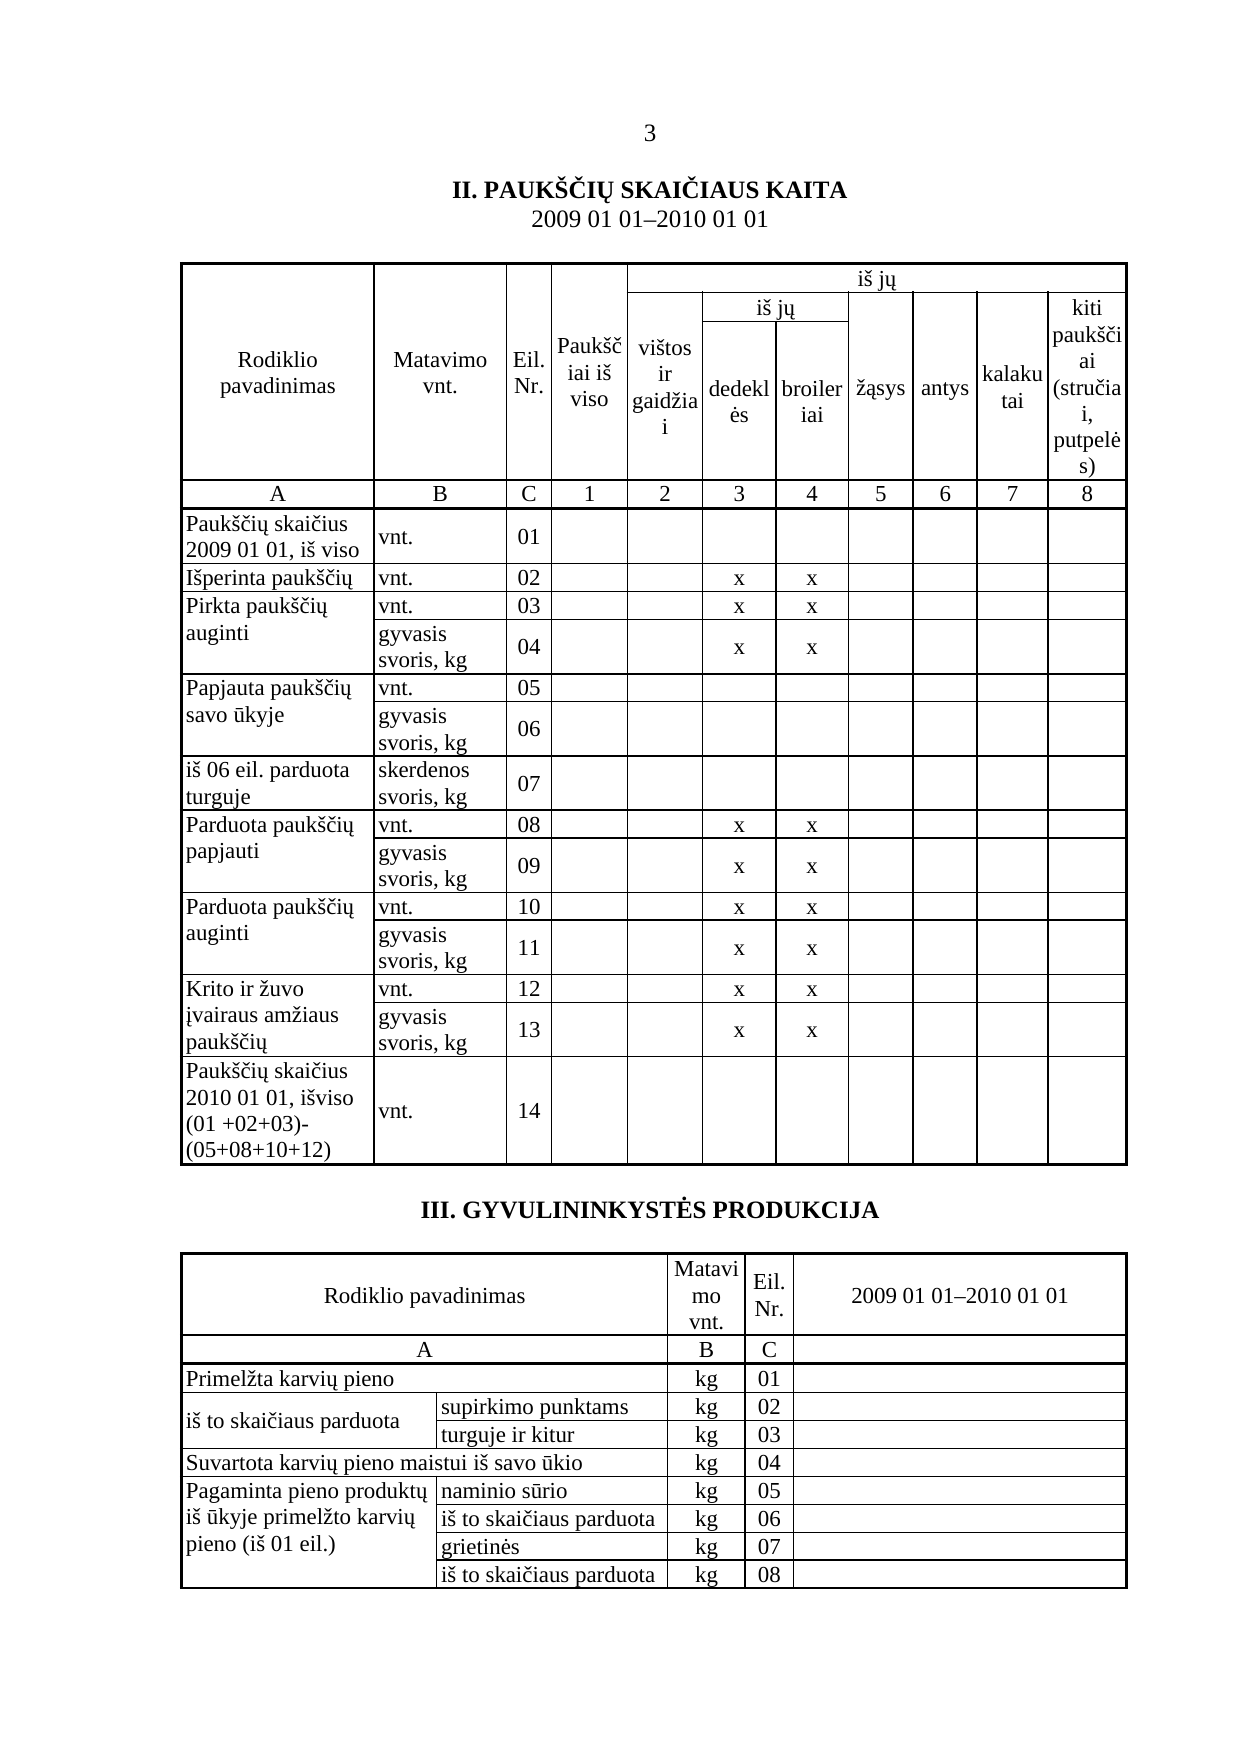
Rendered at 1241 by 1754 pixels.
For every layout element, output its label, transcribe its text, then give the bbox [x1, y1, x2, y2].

table_cell [698, 975, 702, 1002]
table_cell vnt. [375, 510, 506, 563]
table_cell 03 [547, 592, 551, 618]
table_cell x [703, 975, 707, 1002]
table_cell broileriai [777, 322, 848, 479]
table_cell 2 [698, 481, 702, 507]
table_cell [628, 839, 702, 891]
table_cell 4 [844, 481, 848, 507]
table_cell kg [668, 1393, 672, 1420]
table_cell [849, 1057, 912, 1163]
table_cell [1049, 1003, 1125, 1056]
table_cell [703, 702, 775, 755]
table_cell [703, 1057, 775, 1163]
table_cell [978, 921, 1047, 974]
table_cell 1 [623, 481, 627, 507]
table_cell x [844, 893, 848, 919]
table_cell [914, 620, 976, 673]
table_cell C [789, 1336, 793, 1362]
table_cell antys [914, 293, 976, 479]
table_cell vnt. [502, 564, 506, 591]
table_cell Pagaminta pieno produktų iš ūkyje primelžto karvių pieno (iš 01 eil.) [183, 1477, 436, 1587]
table_cell [698, 675, 702, 701]
table_cell 01 [789, 1365, 793, 1392]
table_cell kg [668, 1365, 672, 1392]
table_cell iš jų [703, 293, 848, 321]
table_header 2009 01 01–2010 01 01 [794, 1255, 1125, 1334]
text III. GYVULININKYSTĖS PRODUKCIJA [177, 1195, 1122, 1223]
table_cell [849, 757, 912, 809]
table_cell kg [668, 1505, 672, 1531]
table_cell [628, 757, 702, 809]
table_cell [978, 757, 1047, 809]
table_cell iš to skaičiaus parduota [183, 1393, 436, 1448]
table_cell [628, 921, 702, 974]
table_cell [623, 975, 627, 1002]
table_cell [628, 510, 702, 563]
table_header Eil. Nr. [746, 1255, 793, 1334]
table_cell 02 [507, 564, 511, 591]
table_cell vnt. [502, 893, 506, 919]
table_cell [623, 592, 627, 618]
table_cell [978, 1003, 1047, 1056]
table_cell B [668, 1336, 672, 1362]
table_cell 3 [703, 481, 707, 507]
table_cell vnt. [502, 975, 506, 1002]
table_header Matavimo vnt. [668, 1255, 672, 1334]
table_cell x [703, 564, 707, 591]
table_cell [1049, 839, 1125, 891]
table_cell [978, 510, 1047, 563]
table_cell [552, 1057, 627, 1163]
table_cell x [844, 811, 848, 837]
table_cell [978, 702, 1047, 755]
table_cell kg [668, 1449, 672, 1476]
table_cell x [844, 592, 848, 618]
table_cell [698, 564, 702, 591]
table_cell 11 [507, 921, 551, 974]
table_cell Parduota paukščių auginti [183, 893, 373, 974]
table_cell 1 [552, 481, 556, 507]
table_cell 12 [547, 975, 551, 1002]
table_cell [552, 675, 556, 701]
table_cell 05 [789, 1477, 793, 1503]
table_cell kg [668, 1477, 672, 1503]
table_cell [698, 811, 702, 837]
table_cell [1049, 757, 1125, 809]
table_cell 04 [507, 620, 551, 673]
table_cell [623, 893, 627, 919]
table_cell 02 [789, 1393, 793, 1420]
table_cell [552, 893, 556, 919]
table_cell [914, 702, 976, 755]
table_cell [628, 620, 702, 673]
table_cell [552, 510, 627, 563]
table_header Eil. Nr. [507, 265, 551, 479]
table_cell 06 [507, 702, 551, 755]
table_cell kalakutai [978, 293, 1047, 479]
text 2009 01 01–2010 01 01 [177, 204, 1122, 233]
table_cell x [777, 921, 848, 974]
table_cell x [844, 564, 848, 591]
table_cell x [777, 1003, 848, 1056]
table_cell 10 [547, 893, 551, 919]
table_cell [914, 510, 976, 563]
table_cell 07 [507, 757, 551, 809]
table_cell [849, 620, 912, 673]
table_cell 05 [507, 675, 511, 701]
table_cell [849, 921, 912, 974]
table_cell 04 [789, 1449, 793, 1476]
table_cell [914, 1003, 976, 1056]
table_cell 05 [547, 675, 551, 701]
table_cell 03 [789, 1421, 793, 1448]
table_cell [777, 510, 848, 563]
table_cell x [777, 620, 848, 673]
table_cell [623, 564, 627, 591]
table_cell [849, 510, 912, 563]
table_cell kg [668, 1421, 672, 1448]
table_cell [1049, 1057, 1125, 1163]
table_cell C [507, 481, 511, 507]
table_cell x [703, 839, 775, 891]
table_cell kg [668, 1561, 672, 1587]
table_cell x [777, 839, 848, 891]
table_cell x [703, 620, 775, 673]
table_cell [914, 1057, 976, 1163]
table_cell [777, 757, 848, 809]
table_cell 13 [507, 1003, 551, 1056]
table_cell 08 [789, 1561, 793, 1587]
table_cell vnt. [502, 811, 506, 837]
table_cell 10 [507, 893, 511, 919]
table_cell B [502, 481, 506, 507]
table_cell dedeklės [703, 322, 775, 479]
table_cell [623, 675, 627, 701]
table_cell [703, 675, 707, 701]
table_cell kg [668, 1533, 672, 1559]
table_cell [849, 1003, 912, 1056]
table_cell [552, 592, 556, 618]
table_cell [623, 811, 627, 837]
table_cell [914, 839, 976, 891]
table_cell vnt. [502, 592, 506, 618]
table_cell 06 [789, 1505, 793, 1531]
table_cell Pirkta paukščių auginti [183, 592, 373, 673]
table_cell 01 [507, 510, 551, 563]
table_cell [1049, 921, 1125, 974]
table_cell [849, 839, 912, 891]
table_cell [914, 921, 976, 974]
table_cell [1049, 510, 1125, 563]
table_cell x [703, 921, 775, 974]
table_cell [849, 702, 912, 755]
table_cell [552, 564, 556, 591]
table_cell [1049, 620, 1125, 673]
table_cell žąsys [849, 293, 912, 479]
table_cell x [844, 975, 848, 1002]
table_cell [978, 620, 1047, 673]
table_cell [978, 839, 1047, 891]
table_cell [628, 1057, 702, 1163]
table_cell x [703, 592, 707, 618]
table_cell [552, 620, 627, 673]
table_cell 07 [789, 1533, 793, 1559]
table_cell [1049, 702, 1125, 755]
table_header Rodiklio pavadinimas [183, 265, 373, 479]
table_cell [777, 1057, 848, 1163]
table_cell 02 [547, 564, 551, 591]
table_cell [552, 811, 556, 837]
table_cell 08 [507, 811, 511, 837]
table_cell [552, 757, 627, 809]
table_cell 14 [507, 1057, 551, 1163]
table_cell [552, 839, 627, 891]
table_header Matavimo vnt. [375, 265, 506, 479]
table_header Paukščiai iš viso [552, 265, 627, 479]
table_cell 08 [547, 811, 551, 837]
table_cell vnt. [502, 675, 506, 701]
table_cell 09 [507, 839, 551, 891]
table_cell [844, 675, 848, 701]
table_header Rodiklio pavadinimas [183, 1255, 667, 1334]
table_cell [552, 921, 627, 974]
table_cell [698, 893, 702, 919]
table_cell 12 [507, 975, 511, 1002]
table_cell [914, 757, 976, 809]
table_cell x [703, 893, 707, 919]
table_cell [703, 510, 775, 563]
table_cell [777, 702, 848, 755]
table_cell Parduota paukščių papjauti [183, 811, 373, 891]
table_cell [552, 975, 556, 1002]
text II. PAUKŠČIŲ SKAIČIAUS KAITA [177, 176, 1122, 204]
table_cell Papjauta paukščių savo ūkyje [183, 675, 373, 755]
table_cell [552, 702, 627, 755]
table_cell A [663, 1336, 667, 1362]
table_cell 03 [507, 592, 511, 618]
table_cell Krito ir žuvo įvairaus amžiaus paukščių [183, 975, 373, 1056]
table_cell [628, 702, 702, 755]
table_cell kiti paukščiai (stručiai, putpelės) [1049, 293, 1125, 479]
table_cell vnt. [375, 1057, 506, 1163]
table_cell x [703, 811, 707, 837]
table_cell [628, 1003, 702, 1056]
table_cell vištos ir gaidžiai [628, 293, 702, 479]
table_cell [978, 1057, 1047, 1163]
table_cell [698, 592, 702, 618]
table_cell x [703, 1003, 775, 1056]
table_cell C [547, 481, 551, 507]
table_cell [703, 757, 775, 809]
table_cell [552, 1003, 627, 1056]
